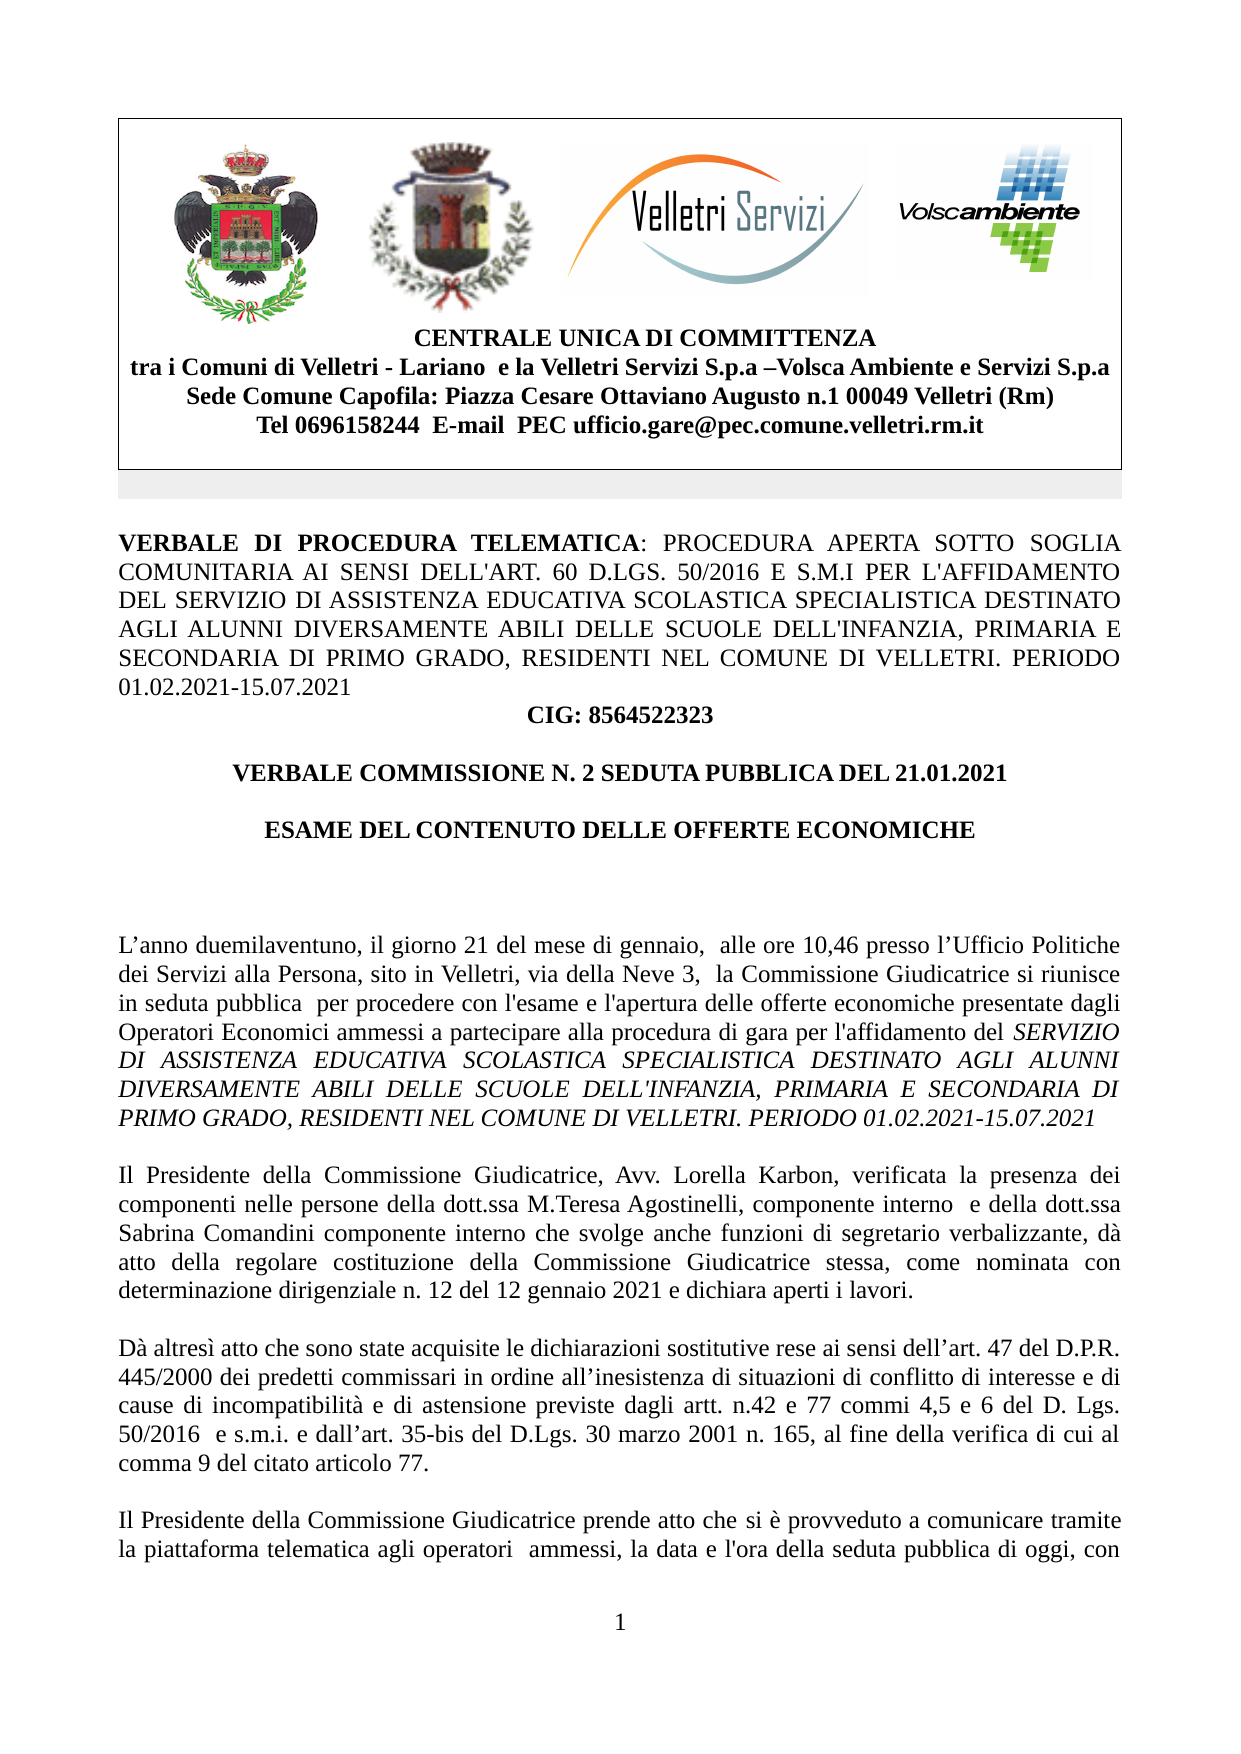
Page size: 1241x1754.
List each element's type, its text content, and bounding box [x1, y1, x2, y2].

picture [368, 142, 550, 313]
text Sede Comune Capofila: Piazza Cesare Ottaviano Augusto n.1 00049 Velletri (Rm) [119, 380, 1121, 409]
text tra i Comuni di Velletri - Lariano e la Velletri Servizi S.p.a –Volsca Ambiente e Servizi S.p.a [119, 351, 1121, 380]
text CIG: 8564522323 [118, 700, 1122, 729]
text CENTRALE UNICA DI COMMITTENZA [119, 322, 1121, 351]
text Tel 0696158244 E-mail PEC ufficio.gare@pec.comune.velletri.rm.it [119, 409, 1121, 438]
text Dà altresì atto che sono state acquisite le dichiarazioni sostitutive rese ai sensi dell’art. 47 del D.P.R. 445/2000 dei predetti commissari in ordine all’inesistenza di situazioni di conflitto di interesse e di cause di incompatibilità e di astensione previste dagli artt. n.42 e 77 commi 4,5 e 6 del D. Lgs. 50/2016 e s.m.i. e dall’art. 35-bis del D.Lgs. 30 marzo 2001 n. 165, al fine della verifica di cui al comma 9 del citato articolo 77. [118, 1333, 1122, 1477]
text Il Presidente della Commissione Giudicatrice prende atto che si è provveduto a comunicare tramite la piattaforma telematica agli operatori ammessi, la data e l'ora della seduta pubblica di oggi, con [118, 1505, 1122, 1563]
picture [562, 142, 870, 298]
text VERBALE COMMISSIONE N. 2 SEDUTA PUBBLICA DEL 21.01.2021 [118, 758, 1122, 787]
text L’anno duemilaventuno, il giorno 21 del mese di gennaio, alle ore 10,46 presso l’Ufficio Politiche dei Servizi alla Persona, sito in Velletri, via della Neve 3, la Commissione Giudicatrice si riunisce in seduta pubblica per procedere con l'esame e l'apertura delle offerte economiche presentate dagli Operatori Economici ammessi a partecipare alla procedura di gara per l'affidamento del SERVIZIO DI ASSISTENZA EDUCATIVA SCOLASTICA SPECIALISTICA DESTINATO AGLI ALUNNI DIVERSAMENTE ABILI DELLE SCUOLE DELL'INFANZIA, PRIMARIA E SECONDARIA DI PRIMO GRADO, RESIDENTI NEL COMUNE DI VELLETRI. PERIODO 01.02.2021-15.07.2021 [118, 930, 1122, 1132]
text Il Presidente della Commissione Giudicatrice, Avv. Lorella Karbon, verificata la presenza dei componenti nelle persone della dott.ssa M.Teresa Agostinelli, componente interno e della dott.ssa Sabrina Comandini componente interno che svolge anche funzioni di segretario verbalizzante, dà atto della regolare costituzione della Commissione Giudicatrice stessa, come nominata con determinazione dirigenziale n. 12 del 12 gennaio 2021 e dichiara aperti i lavori. [118, 1160, 1122, 1304]
text VERBALE DI PROCEDURA TELEMATICA: PROCEDURA APERTA SOTTO SOGLIA COMUNITARIA AI SENSI DELL'ART. 60 D.LGS. 50/2016 E S.M.I PER L'AFFIDAMENTO DEL SERVIZIO DI ASSISTENZA EDUCATIVA SCOLASTICA SPECIALISTICA DESTINATO AGLI ALUNNI DIVERSAMENTE ABILI DELLE SCUOLE DELL'INFANZIA, PRIMARIA E SECONDARIA DI PRIMO GRADO, RESIDENTI NEL COMUNE DI VELLETRI. PERIODO 01.02.2021-15.07.2021 [118, 528, 1122, 700]
text ESAME DEL CONTENUTO DELLE OFFERTE ECONOMICHE [118, 815, 1122, 844]
picture [171, 142, 319, 324]
